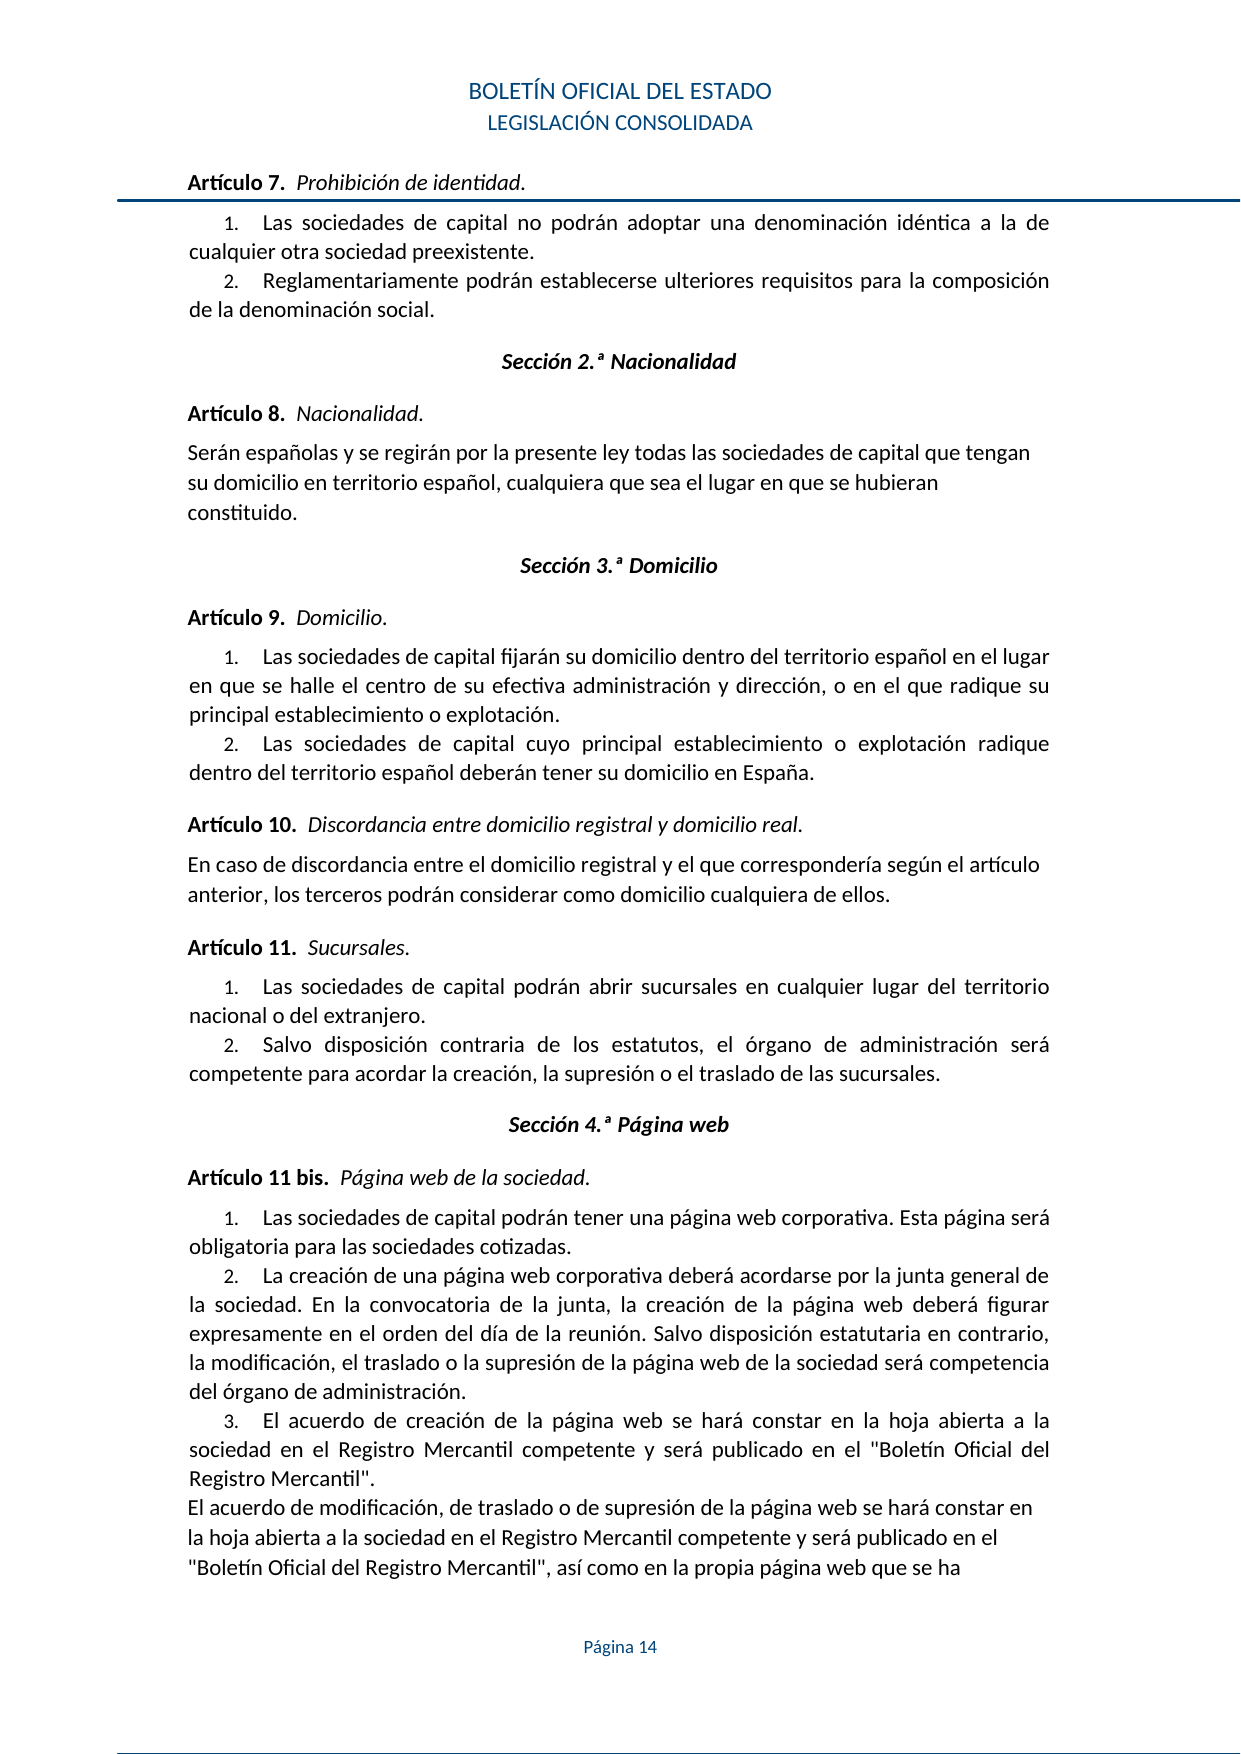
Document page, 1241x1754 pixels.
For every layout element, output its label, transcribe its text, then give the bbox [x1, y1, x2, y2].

text En caso de discordancia entre el domicilio registral y el que correspondería según el artículo anterior, los terceros podrán considerar como domicilio cualquiera de ellos. [187, 850, 1051, 908]
text El acuerdo de modificación, de traslado o de supresión de la página web se hará constar en la hoja abierta a la sociedad en el Registro Mercantil competente y será publicado en el "Boletín Oficial del Registro Mercantil", así como en la propia página web que se ha [187, 1493, 1051, 1581]
text Artículo 11 bis. Página web de la sociedad. [187, 1163, 1051, 1191]
list Las sociedades de capital no podrán adoptar una denominación idéntica a la de cualquier otra sociedad preexistente. [189, 208, 1051, 265]
list La creación de una página web corporativa deberá acordarse por la junta general de la sociedad. En la convocatoria de la junta, la creación de la página web deberá figurar expresamente en el orden del día de la reunión. Salvo disposición estatutaria en contrario, la modificación, el traslado o la supresión de la página web de la sociedad será competencia del órgano de administración. [189, 1262, 1051, 1405]
list Las sociedades de capital fijarán su domicilio dentro del territorio español en el lugar en que se halle el centro de su efectiva administración y dirección, o en el que radique su principal establecimiento o explotación. [189, 642, 1051, 728]
text Sección 2.ª Nacionalidad [189, 347, 1051, 375]
list Salvo disposición contraria de los estatutos, el órgano de administración será competente para acordar la creación, la supresión o el traslado de las sucursales. [189, 1030, 1051, 1087]
list Las sociedades de capital podrán abrir sucursales en cualquier lugar del territorio nacional o del extranjero. [189, 972, 1051, 1029]
text Artículo 8. Nacionalidad. [187, 399, 1051, 427]
list El acuerdo de creación de la página web se hará constar en la hoja abierta a la sociedad en el Registro Mercantil competente y será publicado en el "Boletín Oficial del Registro Mercantil". [189, 1406, 1051, 1492]
text Artículo 7. Prohibición de identidad. [187, 168, 1051, 196]
text Serán españolas y se regirán por la presente ley todas las sociedades de capital que tengan su domicilio en territorio español, cualquiera que sea el lugar en que se hubieran constituido. [187, 438, 1051, 526]
text Artículo 9. Domicilio. [187, 603, 1051, 631]
text Sección 4.ª Página web [189, 1111, 1051, 1138]
text Artículo 10. Discordancia entre domicilio registral y domicilio real. [187, 810, 1051, 838]
text Sección 3.ª Domicilio [189, 551, 1051, 579]
text Artículo 11. Sucursales. [187, 933, 1051, 961]
list Las sociedades de capital cuyo principal establecimiento o explotación radique dentro del territorio español deberán tener su domicilio en España. [189, 729, 1051, 786]
list Reglamentariamente podrán establecerse ulteriores requisitos para la composición de la denominación social. [189, 267, 1051, 323]
list Las sociedades de capital podrán tener una página web corporativa. Esta página será obligatoria para las sociedades cotizadas. [189, 1203, 1051, 1260]
